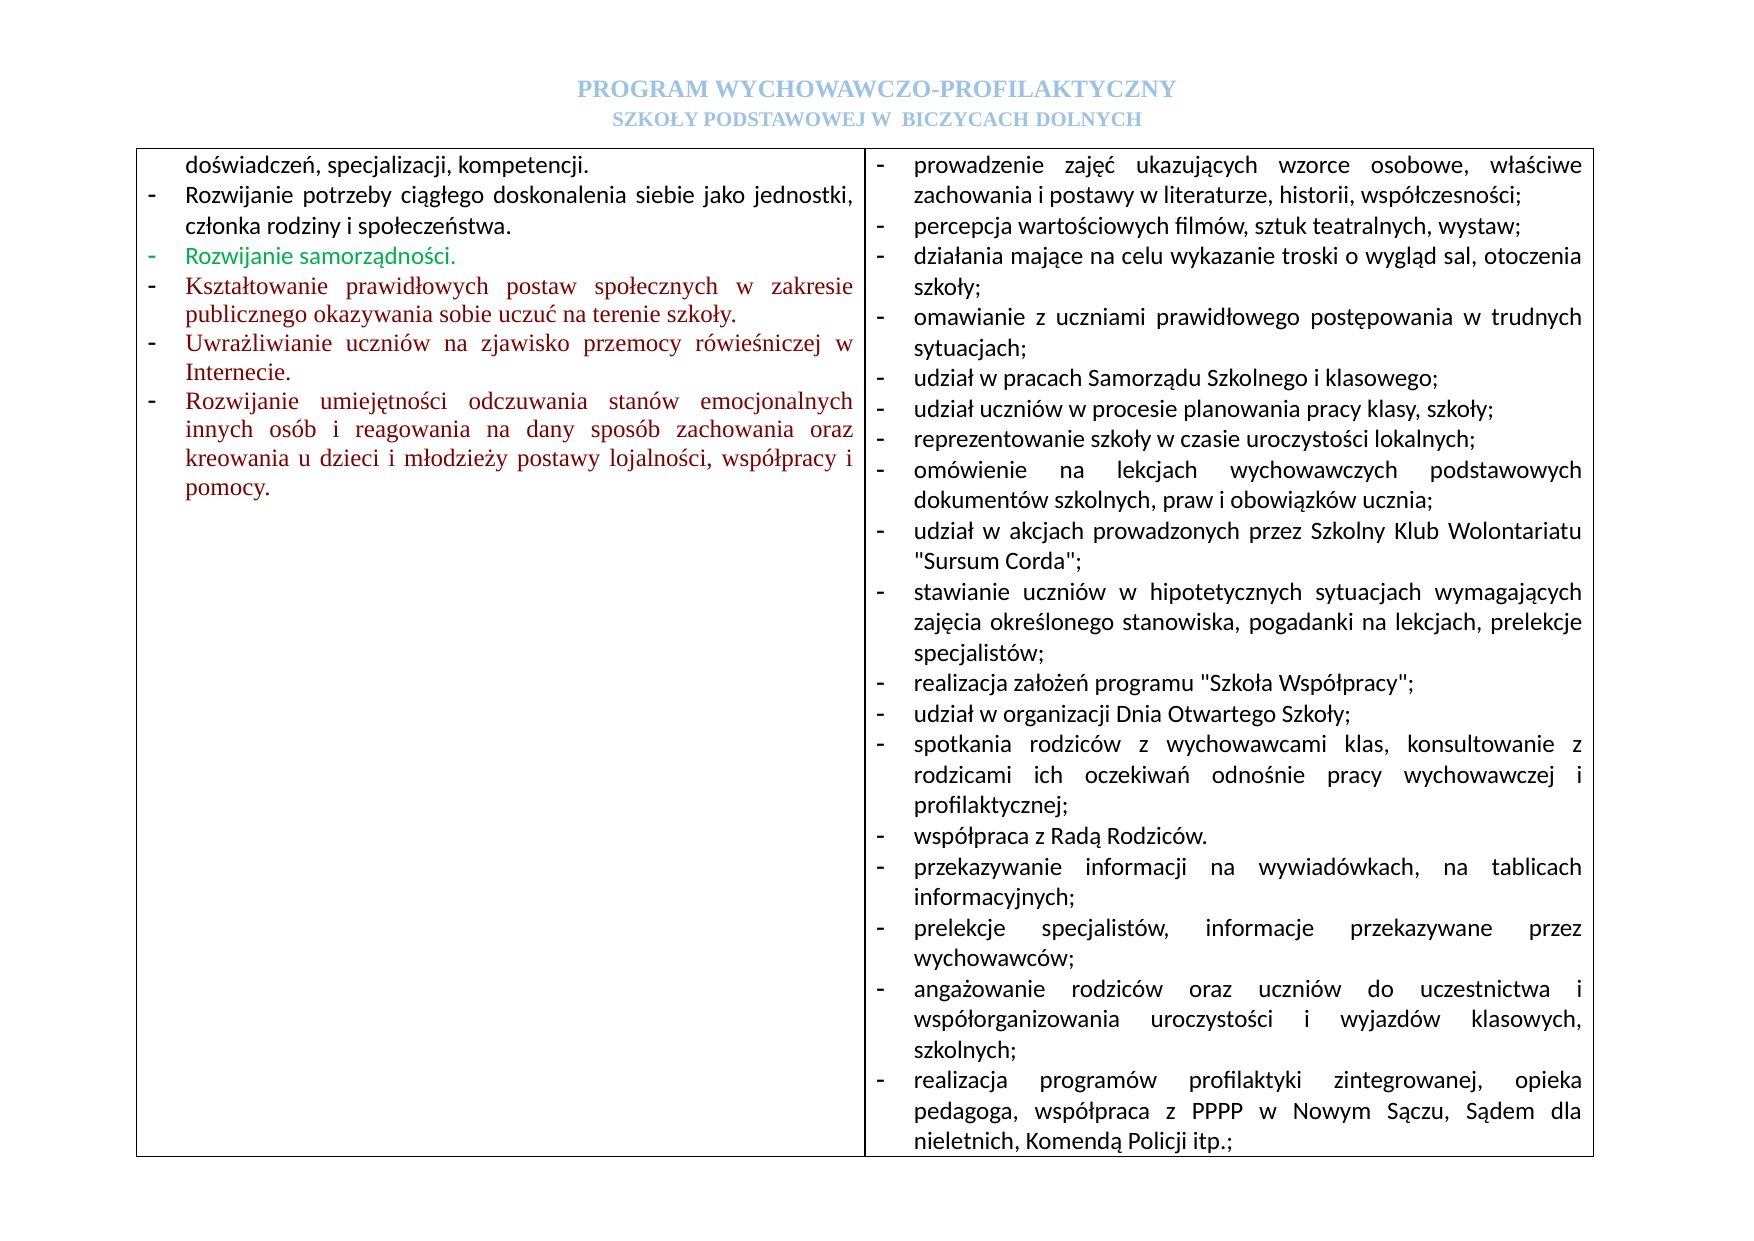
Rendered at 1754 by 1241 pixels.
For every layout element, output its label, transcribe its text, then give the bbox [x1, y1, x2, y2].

table_cell Klasa VIII Rozwijanie umiejętności poszukiwania takich rozwiązań, które stwarzają korzyści dla obydwu stron. Rozwijanie umiejętności dostrzegania pozytywnych aspektów działania zespołowego poprzez docenienie różnic zdań i wiedzy, doświadczeń, specjalizacji, kompetencji. Rozwijanie potrzeby ciągłego doskonalenia siebie jako jednostki, członka rodziny i społeczeństwa. Rozwijanie samorządności. Kształtowanie prawidłowych postaw społecznych w zakresie publicznego okazywania sobie uczuć na terenie szkoły. Uwrażliwianie uczniów na zjawisko przemocy rówieśniczej w Internecie. Rozwijanie umiejętności odczuwania stanów emocjonalnych innych osób i reagowania na dany sposób zachowania oraz kreowania u dzieci i młodzieży postawy lojalności, współpracy i pomocy. [137, 149, 864, 1156]
table_cell Lekcje wychowawcze, pogadanki, apele szkolne; udział w akcjach charytatywnych, wolontariacie, rekolekcjach; pogadanki i spotkania z ciekawymi ludźmi; lekcje wychowawcze na temat mediacji i negocjacji jako skutecznego sposobu rozwiązywania konfliktów; prowadzenie zajęć ukazujących wzorce osobowe, właściwe zachowania i postawy w literaturze, historii, współczesności; percepcja wartościowych filmów, sztuk teatralnych, wystaw; działania mające na celu wykazanie troski o wygląd sal, otoczenia szkoły; omawianie z uczniami prawidłowego postępowania w trudnych sytuacjach; udział w pracach Samorządu Szkolnego i klasowego; udział uczniów w procesie planowania pracy klasy, szkoły; reprezentowanie szkoły w czasie uroczystości lokalnych; omówienie na lekcjach wychowawczych podstawowych dokumentów szkolnych, praw i obowiązków ucznia; udział w akcjach prowadzonych przez Szkolny Klub Wolontariatu "Sursum Corda"; stawianie uczniów w hipotetycznych sytuacjach wymagających zajęcia określonego stanowiska, pogadanki na lekcjach, prelekcje specjalistów; realizacja założeń programu "Szkoła Współpracy"; udział w organizacji Dnia Otwartego Szkoły; spotkania rodziców z wychowawcami klas, konsultowanie z rodzicami ich oczekiwań odnośnie pracy wychowawczej i profilaktycznej; współpraca z Radą Rodziców. przekazywanie informacji na wywiadówkach, na tablicach informacyjnych; prelekcje specjalistów, informacje przekazywane przez wychowawców; angażowanie rodziców oraz uczniów do uczestnictwa i współorganizowania uroczystości i wyjazdów klasowych, szkolnych; realizacja programów profilaktyki zintegrowanej, opieka pedagoga, współpraca z PPPP w Nowym Sączu, Sądem dla nieletnich, Komendą Policji itp.; pogadanki Policji dotyczące przemocy rówieśniczej w Internecie. Konsekwencje prawne; realizacja programu profilaktycznego „Emp@tyczna klasa” na godzinach wychowawczych. [866, 149, 1593, 1156]
